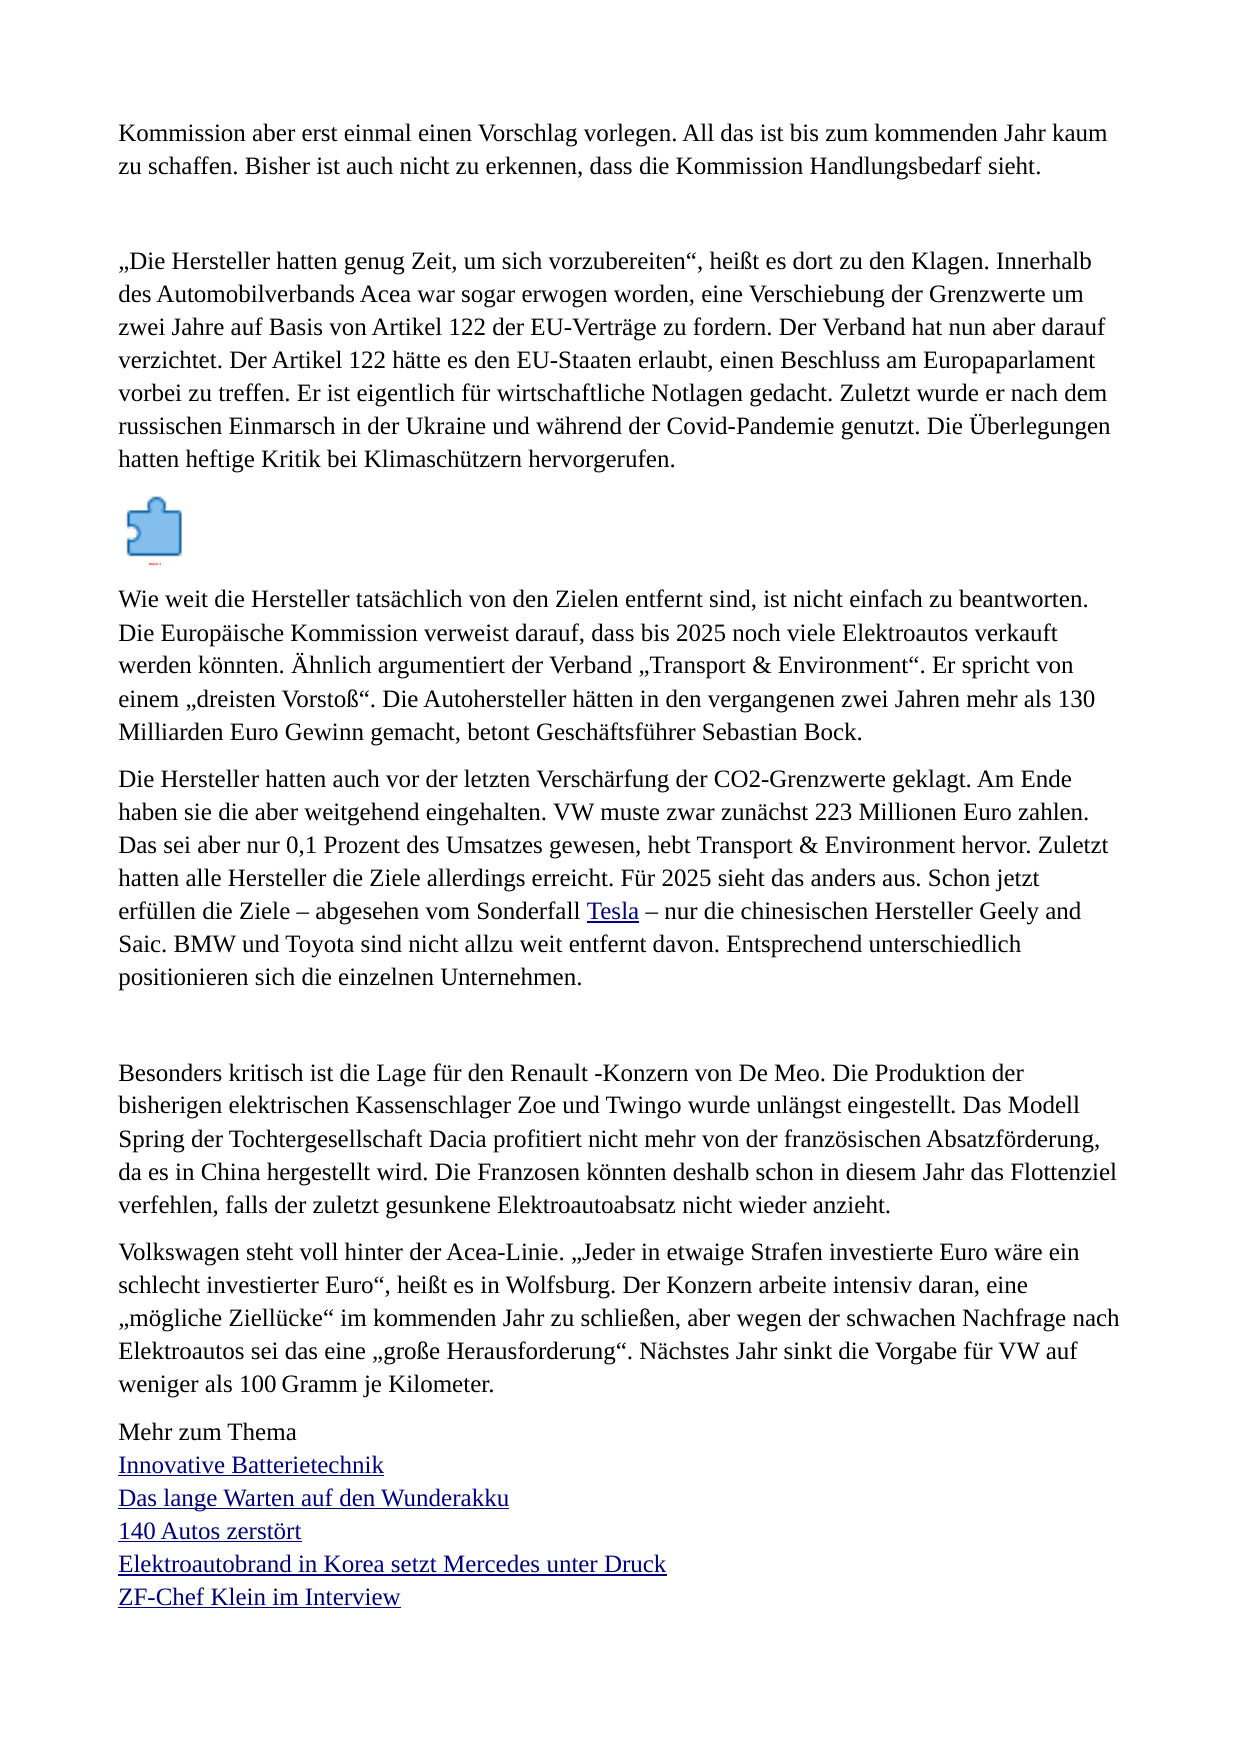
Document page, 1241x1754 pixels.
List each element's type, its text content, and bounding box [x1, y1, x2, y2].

text Volkswagen steht voll hinter der Acea-Linie. „Jeder in etwaige Strafen investierte Euro wäre ein schlecht investierter Euro“, heißt es in Wolfsburg. Der Konzern arbeite intensiv daran, eine „mögliche Ziel­lücke“ im kommenden Jahr zu schließen, aber wegen der schwachen Nachfrage nach Elektroautos sei das eine „große Herausforderung“. Nächstes Jahr sinkt die Vorgabe für VW auf weniger als 100 Gramm je Kilometer. [118, 1237, 1122, 1398]
text Besonders kritisch ist die Lage für den Renault -Konzern von De Meo. Die Produktion der bisherigen elektrischen Kassenschlager Zoe und Twingo wurde unlängst eingestellt. Das Modell Spring der Tochtergesellschaft Dacia profitiert nicht mehr von der französischen Absatzförderung, da es in China hergestellt wird. Die Franzosen könnten deshalb schon in diesem Jahr das Flottenziel verfehlen, falls der zuletzt gesunkene Elektroautoabsatz nicht wieder anzieht. [118, 1058, 1122, 1218]
text Kommission aber erst einmal einen Vorschlag vorlegen. All das ist bis zum kommenden Jahr kaum zu schaffen. Bisher ist auch nicht zu erkennen, dass die Kommission Handlungsbedarf sieht. [118, 118, 1122, 180]
text „Die Hersteller hatten genug Zeit, um sich vorzubereiten“, heißt es dort zu den Klagen. Innerhalb des Automobilverbands Acea war sogar erwogen worden, eine Verschiebung der Grenzwerte um zwei Jahre auf Basis von Artikel 122 der EU-Verträge zu fordern. Der Verband hat nun aber darauf verzichtet. Der Artikel 122 hätte es den EU-Staaten erlaubt, einen Beschluss am Europaparlament vorbei zu treffen. Er ist eigentlich für wirtschaftliche Notlagen gedacht. Zuletzt wurde er nach dem rus­sischen Einmarsch in der Ukraine und während der Covid-Pandemie genutzt. Die Überlegungen hatten heftige Kritik bei Klimaschützern hervorgerufen. [118, 246, 1122, 473]
text Die Hersteller hatten auch vor der letzten Verschärfung der CO2-Grenzwerte geklagt. Am Ende haben sie die aber weitgehend eingehalten. VW muste zwar zunächst 223 Millionen Euro zahlen. Das sei aber nur 0,1 Prozent des Umsatzes gewesen, hebt Transport & Environment hervor. Zuletzt hatten alle Hersteller die Ziele allerdings erreicht. Für 2025 sieht das anders aus. Schon jetzt erfüllen die Ziele – abgesehen vom Sonderfall Tesla – nur die chinesischen Hersteller Geely and Saic. BMW und Toyota sind nicht allzu weit entfernt davon. Entsprechend unterschiedlich positionieren sich die einzelnen Unternehmen. [118, 764, 1122, 991]
text Innovative Batterietechnik [118, 1450, 1122, 1479]
text 140 Autos zerstört [118, 1516, 1122, 1545]
text Mehr zum Thema [118, 1417, 1122, 1446]
text ZF-Chef Klein im Interview [118, 1582, 1122, 1611]
text Wie weit die Hersteller tatsächlich von den Zielen entfernt sind, ist nicht einfach zu beantworten. Die Europäische Kommission verweist darauf, dass bis 2025 noch viele Elektroautos verkauft werden könnten. Ähnlich argumentiert der Verband „Transport & Environment“. Er spricht von einem „dreisten Vorstoß“. Die Autohersteller hätten in den vergangenen zwei Jahren mehr als 130 Milliarden Euro Gewinn gemacht, betont Geschäftsführer Sebastian Bock. [118, 584, 1122, 745]
text Das lange Warten auf den Wunderakku [118, 1483, 1122, 1512]
text Elektroautobrand in Korea setzt Mercedes unter Druck [118, 1549, 1122, 1578]
